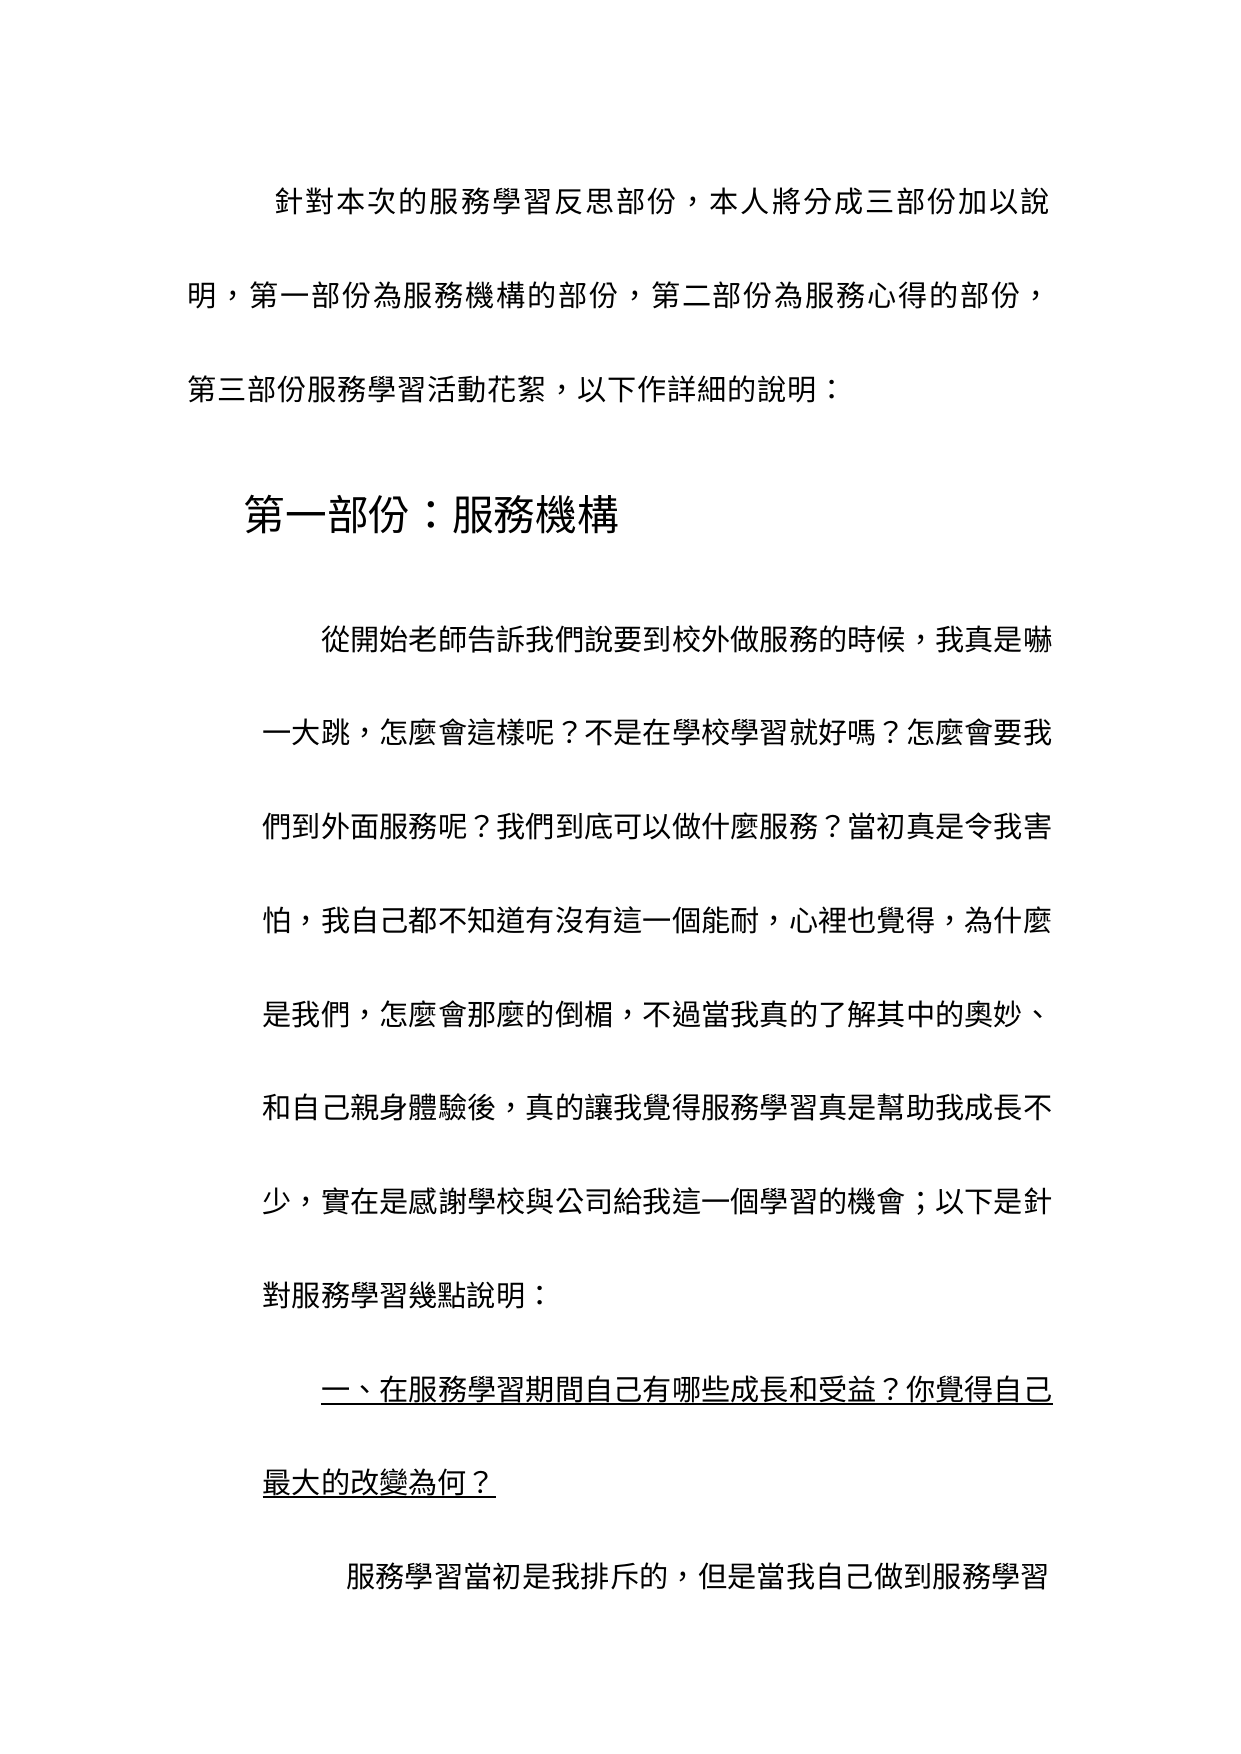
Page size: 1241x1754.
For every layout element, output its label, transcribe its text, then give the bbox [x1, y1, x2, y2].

text 針對本次的服務學習反思部份，本人將分成三部份加以說明，第一部份為服務機構的部份，第二部份為服務心得的部份，第三部份服務學習活動花絮，以下作詳細的說明： [187, 158, 1053, 408]
text 服務學習當初是我排斥的，但是當我自己做到服務學習 [287, 1533, 1053, 1596]
text 一、在服務學習期間自己有哪些成長和受益？你覺得自己最大的改變為何？ [262, 1346, 1053, 1502]
text 從開始老師告訴我們說要到校外做服務的時候，我真是嚇一大跳，怎麼會這樣呢？不是在學校學習就好嗎？怎麼會要我們到外面服務呢？我們到底可以做什麼服務？當初真是令我害怕，我自己都不知道有沒有這一個能耐，心裡也覺得，為什麼是我們，怎麼會那麼的倒楣，不過當我真的了解其中的奧妙、和自己親身體驗後，真的讓我覺得服務學習真是幫助我成長不少，實在是感謝學校與公司給我這一個學習的機會；以下是針對服務學習幾點說明： [262, 596, 1053, 1314]
text 第一部份：服務機構 [187, 471, 1053, 533]
